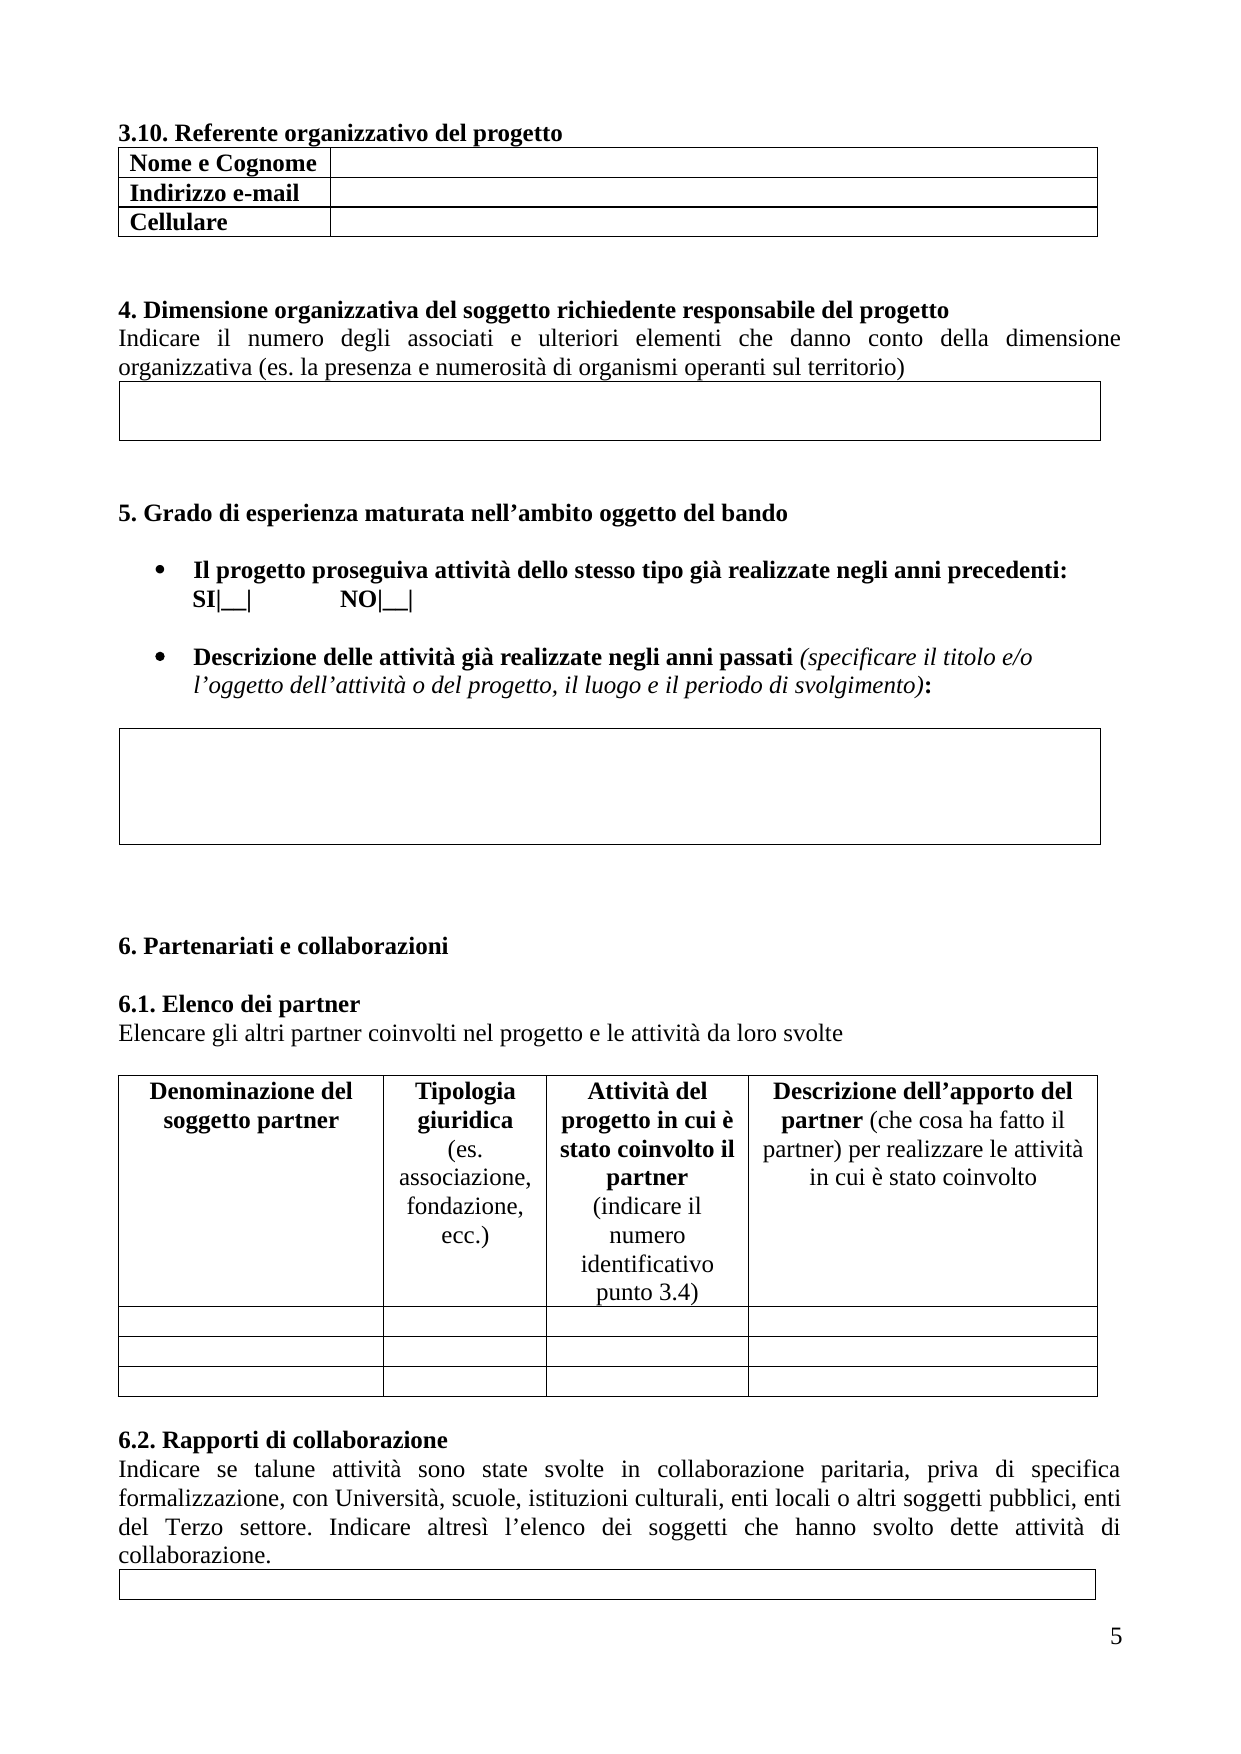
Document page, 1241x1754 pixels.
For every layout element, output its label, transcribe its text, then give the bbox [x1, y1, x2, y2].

table_cell [119, 1307, 383, 1336]
table_header Denominazione del soggetto partner [119, 1076, 383, 1306]
list Il progetto proseguiva attività dello stesso tipo già realizzate negli anni precedenti: [156, 556, 1122, 584]
text 6.2. Rapporti di collaborazione [118, 1425, 1122, 1454]
table_header [120, 382, 1100, 439]
table_header [331, 148, 1097, 177]
table_cell [331, 178, 1097, 206]
text 5. Grado di esperienza maturata nell’ambito oggetto del bando [118, 498, 1122, 527]
table_cell [547, 1307, 748, 1336]
table_header Descrizione dell’apporto del partner (che cosa ha fatto il partner) per realizzare le attività in cui è stato coinvolto [749, 1076, 1097, 1306]
text 6.1. Elenco dei partner [118, 989, 1122, 1018]
table_cell [749, 1307, 1097, 1336]
table_cell [749, 1367, 1097, 1396]
table_cell [547, 1337, 748, 1366]
text SI|__| NO|__| [156, 584, 1122, 613]
table_cell [119, 1367, 383, 1396]
table_cell [547, 1367, 748, 1396]
table_header [120, 1570, 1095, 1599]
table_cell Indirizzo e-mail [119, 178, 330, 206]
text 4. Dimensione organizzativa del soggetto richiedente responsabile del progetto [118, 295, 1122, 323]
table_header Attività del progetto in cui è stato coinvolto il partner (indicare il numero identificativo punto 3.4) [547, 1076, 748, 1306]
table_cell [331, 208, 1097, 236]
table_header Tipologia giuridica (es. associazione, fondazione, ecc.) [384, 1076, 546, 1306]
table_header Nome e Cognome [119, 148, 330, 177]
table_cell [384, 1367, 546, 1396]
text 3.10. Referente organizzativo del progetto [118, 118, 1122, 147]
text Indicare se talune attività sono state svolte in collaborazione paritaria, priva di specifica formalizzazione, con Università, scuole, istituzioni culturali, enti locali o altri soggetti pubblici, enti del Terzo settore. Indicare altresì l’elenco dei soggetti che hanno svolto dette attività di collaborazione. [118, 1454, 1122, 1569]
table_cell [384, 1307, 546, 1336]
table_header [120, 729, 1100, 844]
table_cell [119, 1337, 383, 1366]
table_cell [749, 1337, 1097, 1366]
text Elencare gli altri partner coinvolti nel progetto e le attività da loro svolte [118, 1018, 1122, 1046]
text 6. Partenariati e collaborazioni [118, 931, 1122, 960]
table_cell [384, 1337, 546, 1366]
text Indicare il numero degli associati e ulteriori elementi che danno conto della dimensione organizzativa (es. la presenza e numerosità di organismi operanti sul territorio) [118, 323, 1122, 381]
table_cell Cellulare [119, 208, 330, 236]
list Descrizione delle attività già realizzate negli anni passati (specificare il titolo e/o l’oggetto dell’attività o del progetto, il luogo e il periodo di svolgimento): [156, 642, 1122, 699]
